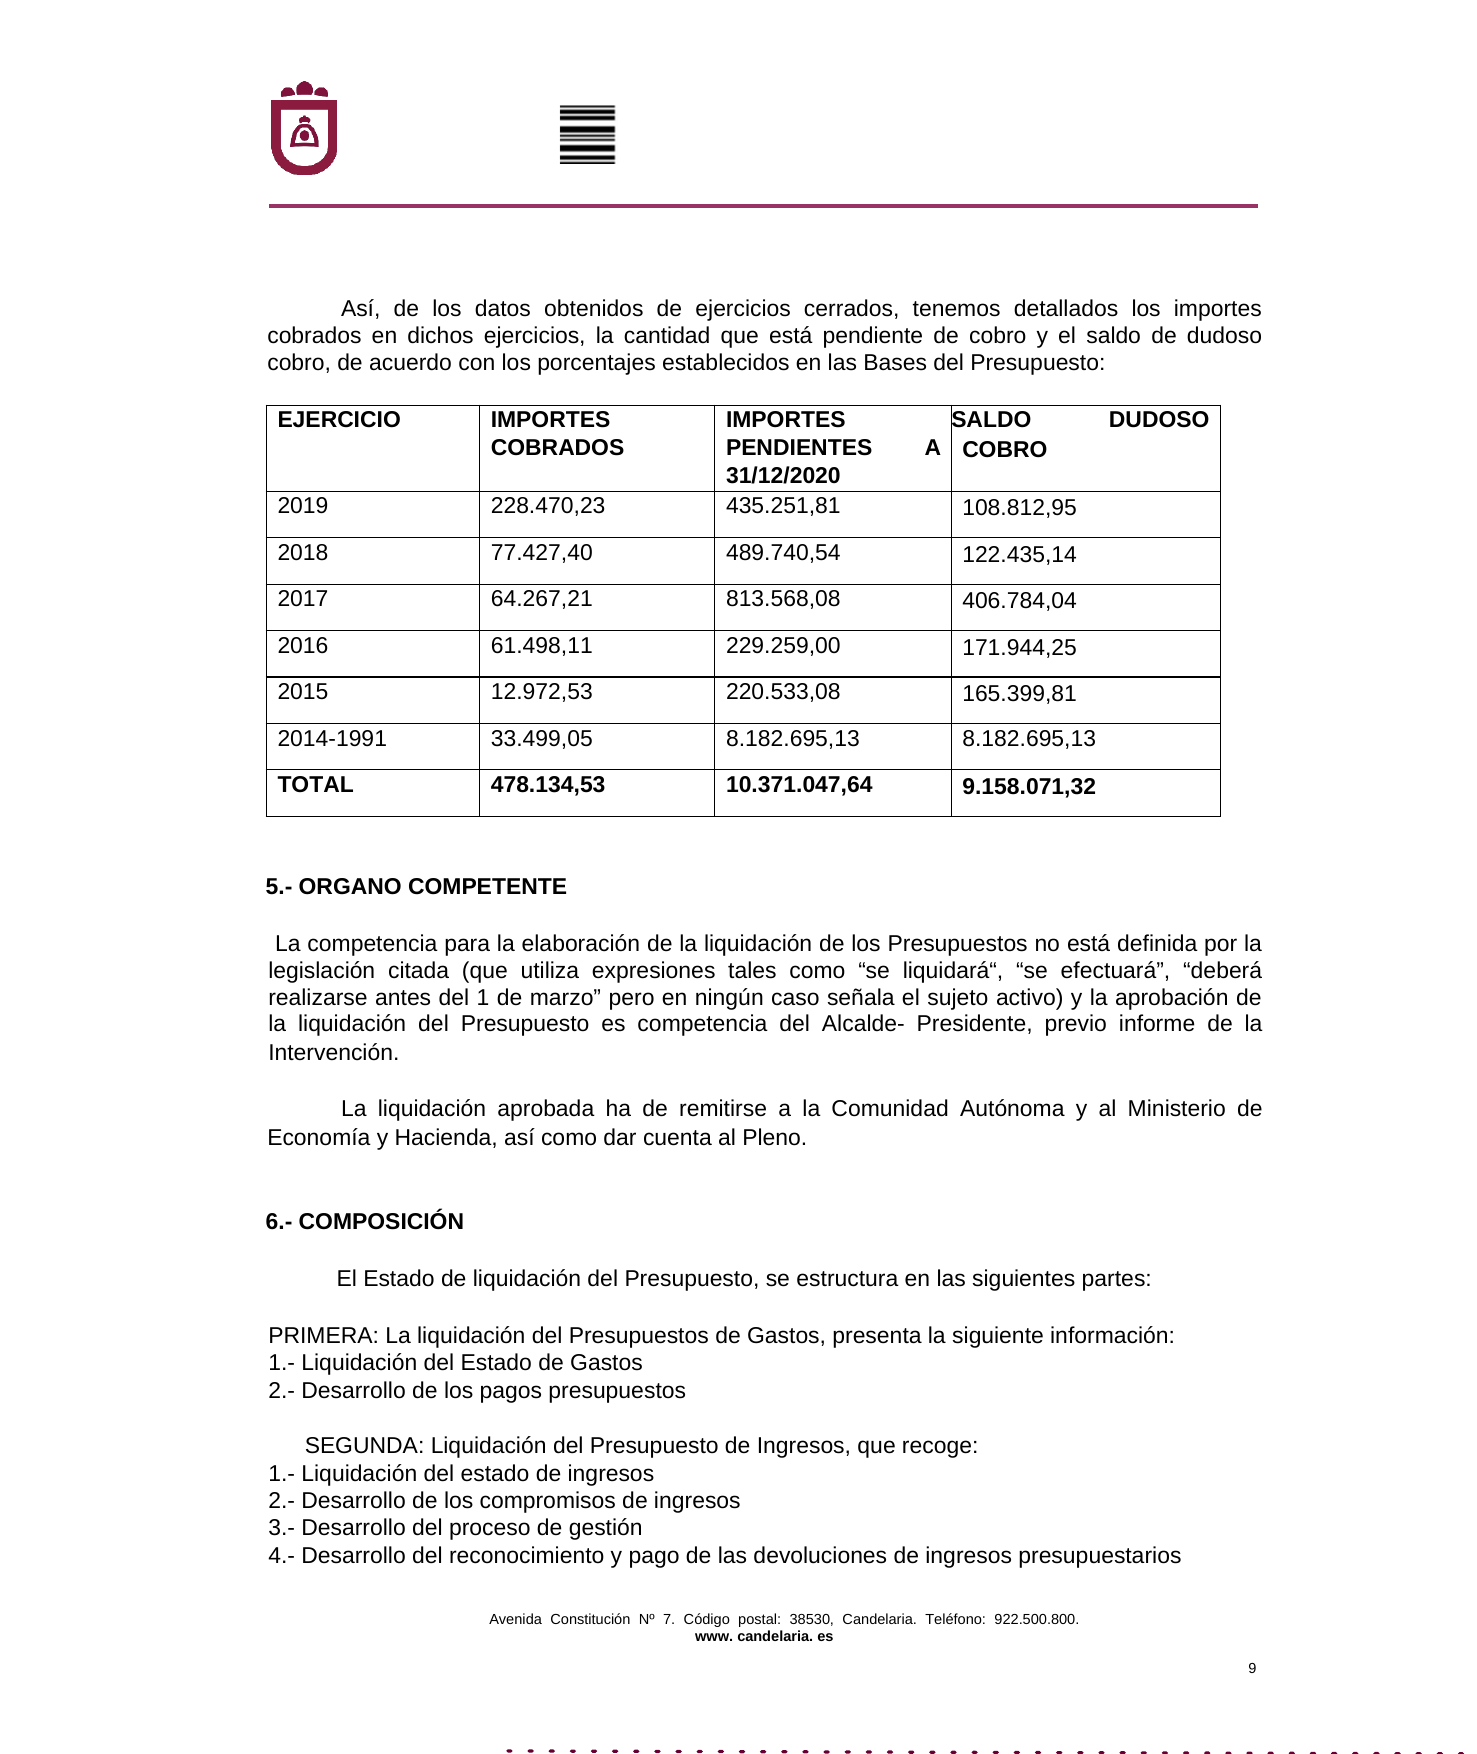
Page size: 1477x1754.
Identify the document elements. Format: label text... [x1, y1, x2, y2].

table_cell 2019 [267, 492, 479, 537]
table_cell 2015 [267, 678, 479, 723]
text 1.- Liquidación del estado de ingresos [268, 1459, 1263, 1486]
text La liquidación aprobada ha de remitirse a la Comunidad Autónoma y al Ministerio de Economía y Hacienda, así como dar cuenta al Pleno. [267, 1095, 1263, 1151]
table_cell 220.533,08 [715, 678, 924, 723]
table_cell [924, 678, 951, 723]
table_header IMPORTES COBRADOS [480, 406, 714, 491]
text PRIMERA: La liquidación del Presupuestos de Gastos, presenta la siguiente información: [268, 1322, 1263, 1348]
table_cell [924, 724, 951, 769]
table_cell 8.182.695,13 [952, 724, 1220, 769]
text 2.- Desarrollo de los compromisos de ingresos [268, 1487, 1263, 1513]
table_cell [924, 492, 951, 537]
table_cell 165.399,81 [952, 678, 1220, 723]
text SEGUNDA: Liquidación del Presupuesto de Ingresos, que recoge: [304, 1432, 1263, 1458]
table_cell [924, 538, 951, 583]
table_cell TOTAL [267, 770, 479, 816]
table_cell 33.499,05 [480, 724, 714, 769]
table_cell 61.498,11 [480, 631, 714, 676]
table_cell 10.371.047,64 [715, 770, 924, 816]
table_cell 171.944,25 [952, 631, 1220, 676]
table_cell [924, 585, 951, 630]
table_cell 435.251,81 [715, 492, 924, 537]
text 4.- Desarrollo del reconocimiento y pago de las devoluciones de ingresos presupuestarios [268, 1542, 1263, 1568]
text El Estado de liquidación del Presupuesto, se estructura en las siguientes partes: [236, 1264, 1271, 1293]
table_cell 2016 [267, 631, 479, 676]
text 2.- Desarrollo de los pagos presupuestos [268, 1377, 1263, 1403]
table_cell 77.427,40 [480, 538, 714, 583]
table_cell [924, 631, 951, 676]
text 1.- Liquidación del Estado de Gastos [268, 1349, 1263, 1376]
text 6.- COMPOSICIÓN [265, 1208, 1263, 1234]
table_header EJERCICIO [267, 406, 479, 491]
table_cell 478.134,53 [480, 770, 714, 816]
table_cell 2018 [267, 538, 479, 583]
table_cell 489.740,54 [715, 538, 924, 583]
text 3.- Desarrollo del proceso de gestión [268, 1514, 1263, 1541]
table_header A [924, 406, 951, 491]
table_cell 8.182.695,13 [715, 724, 924, 769]
table_cell 108.812,95 [952, 492, 1220, 537]
table_cell 2017 [267, 585, 479, 630]
table_cell 813.568,08 [715, 585, 924, 630]
text 5.- ORGANO COMPETENTE [265, 873, 1263, 899]
table_cell 12.972,53 [480, 678, 714, 723]
table_cell 228.470,23 [480, 492, 714, 537]
table_header SALDO DUDOSO COBRO [952, 406, 1220, 491]
table_cell 122.435,14 [952, 538, 1220, 583]
table_cell 406.784,04 [952, 585, 1220, 630]
table_cell [924, 770, 951, 816]
text Así, de los datos obtenidos de ejercicios cerrados, tenemos detallados los importes cobrados en dichos ejercicios, la cantidad que está pendiente de cobro y el saldo de dudoso cobro, de acuerdo con los porcentajes establecidos en las Bases del Presupuesto: [267, 295, 1263, 375]
table_cell 9.158.071,32 [952, 770, 1220, 816]
table_cell 64.267,21 [480, 585, 714, 630]
text La competencia para la elaboración de la liquidación de los Presupuestos no está definida por la legislación citada (que utiliza expresiones tales como “se liquidará“, “se efectuará”, “deberá realizarse antes del 1 de marzo” pero en ningún caso señala el sujeto activo) y la aprobación de la liquidación del Presupuesto es competencia del Alcalde- Presidente, previo informe de la Intervención. [268, 930, 1263, 1066]
table_header IMPORTES PENDIENTES 31/12/2020 [715, 406, 924, 491]
table_cell 2014-1991 [267, 724, 479, 769]
table_cell 229.259,00 [715, 631, 924, 676]
